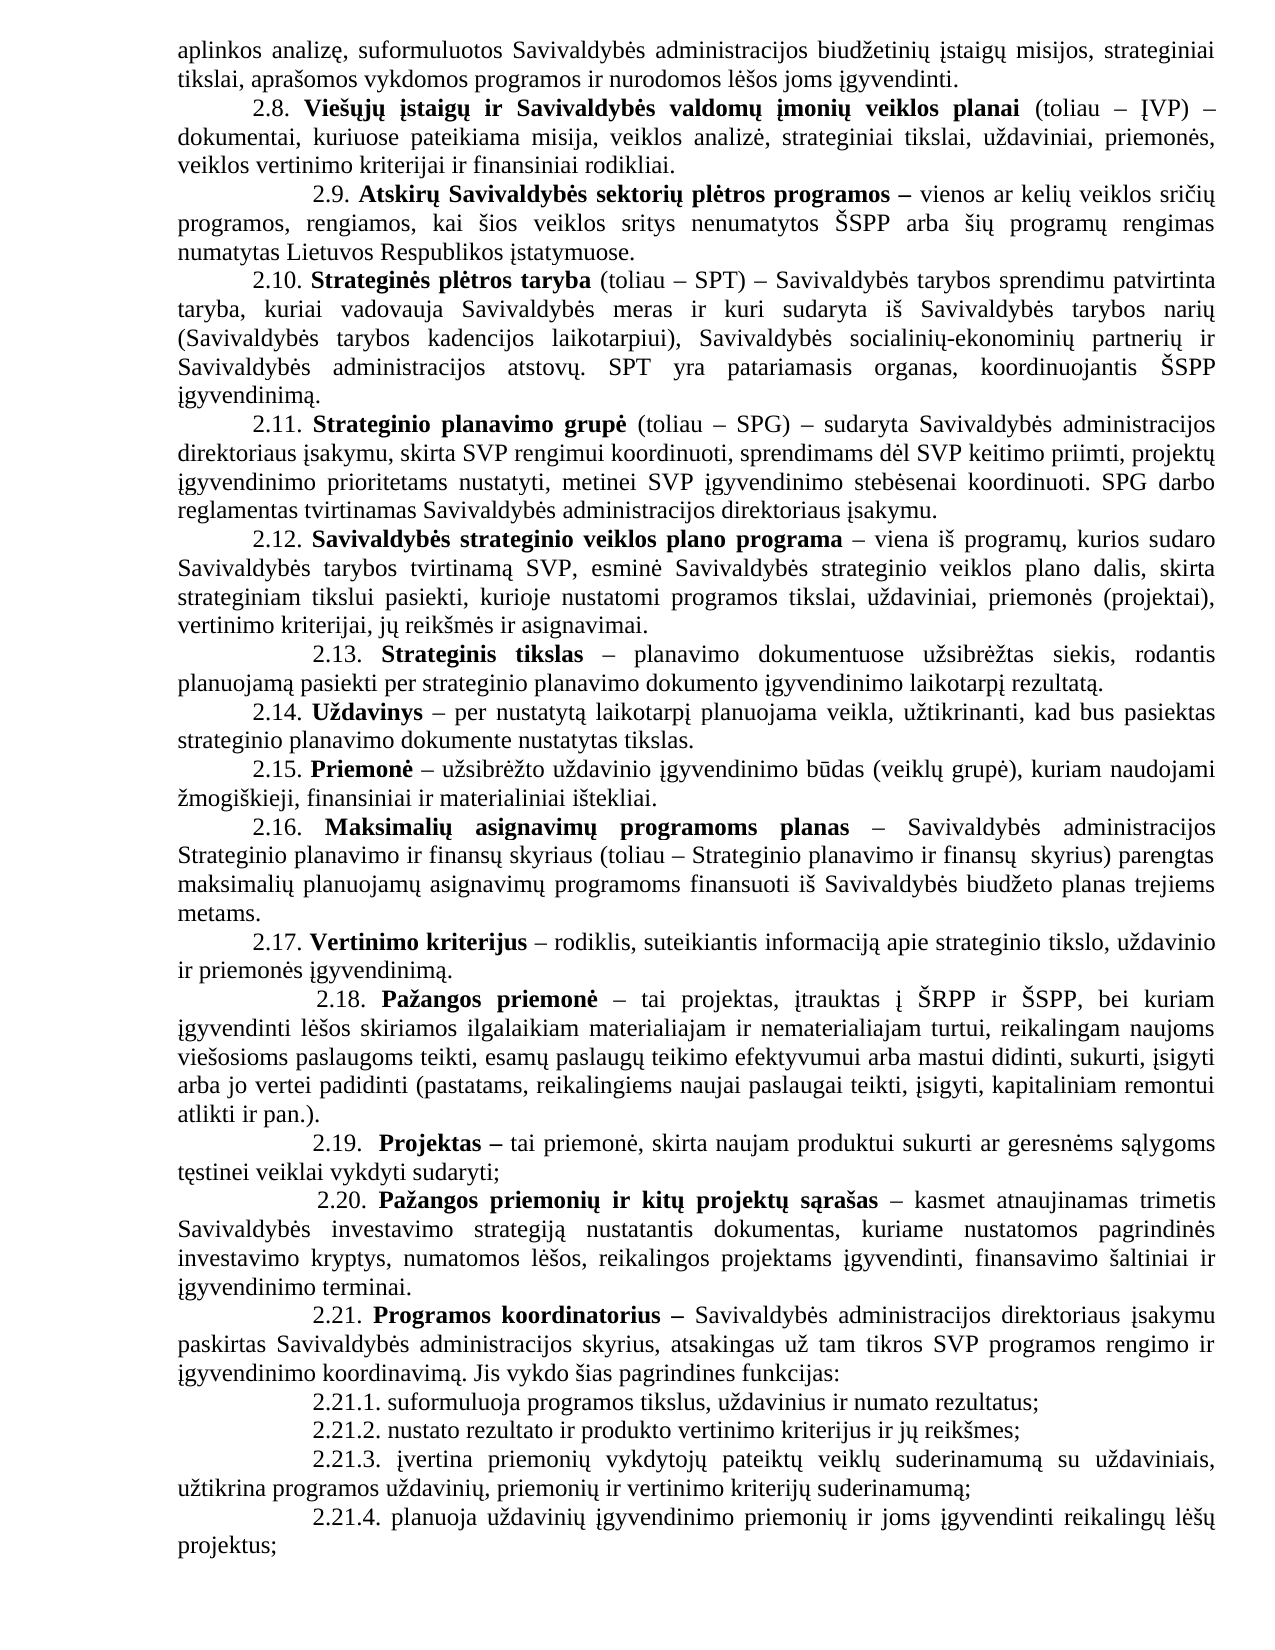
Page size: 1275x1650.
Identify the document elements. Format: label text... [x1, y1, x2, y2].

text 2.18. Pažangos priemonė – tai projektas, įtrauktas į ŠRPP ir ŠSPP, bei kuriam įgyvendinti lėšos skiriamos ilgalaikiam materialiajam ir nematerialiajam turtui, reikalingam naujoms viešosioms paslaugoms teikti, esamų paslaugų teikimo efektyvumui arba mastui didinti, sukurti, įsigyti arba jo vertei padidinti (pastatams, reikalingiems naujai paslaugai teikti, įsigyti, kapitaliniam remontui atlikti ir pan.). [177, 984, 1216, 1128]
text 2.16. Maksimalių asignavimų programoms planas – Savivaldybės administracijos Strateginio planavimo ir finansų skyriaus (toliau – Strateginio planavimo ir finansų skyrius) parengtas maksimalių planuojamų asignavimų programoms finansuoti iš Savivaldybės biudžeto planas trejiems metams. [177, 812, 1216, 927]
text 2.12. Savivaldybės strateginio veiklos plano programa – viena iš programų, kurios sudaro Savivaldybės tarybos tvirtinamą SVP, esminė Savivaldybės strateginio veiklos plano dalis, skirta strateginiam tikslui pasiekti, kurioje nustatomi programos tikslai, uždaviniai, priemonės (projektai), vertinimo kriterijai, jų reikšmės ir asignavimai. [177, 524, 1216, 639]
text 2.10. Strateginės plėtros taryba (toliau – SPT) – Savivaldybės tarybos sprendimu patvirtinta taryba, kuriai vadovauja Savivaldybės meras ir kuri sudaryta iš Savivaldybės tarybos narių (Savivaldybės tarybos kadencijos laikotarpiui), Savivaldybės socialinių-ekonominių partnerių ir Savivaldybės administracijos atstovų. SPT yra patariamasis organas, koordinuojantis ŠSPP įgyvendinimą. [177, 265, 1216, 409]
text 2.19. Projektas – tai priemonė, skirta naujam produktui sukurti ar geresnėms sąlygoms tęstinei veiklai vykdyti sudaryti; [177, 1128, 1216, 1185]
text aplinkos analizę, suformuluotos Savivaldybės administracijos biudžetinių įstaigų misijos, strateginiai tikslai, aprašomos vykdomos programos ir nurodomos lėšos joms įgyvendinti. [177, 35, 1216, 93]
text 2.21.4. planuoja uždavinių įgyvendinimo priemonių ir joms įgyvendinti reikalingų lėšų projektus; [177, 1502, 1216, 1559]
text 2.11. Strateginio planavimo grupė (toliau – SPG) – sudaryta Savivaldybės administracijos direktoriaus įsakymu, skirta SVP rengimui koordinuoti, sprendimams dėl SVP keitimo priimti, projektų įgyvendinimo prioritetams nustatyti, metinei SVP įgyvendinimo stebėsenai koordinuoti. SPG darbo reglamentas tvirtinamas Savivaldybės administracijos direktoriaus įsakymu. [177, 409, 1216, 524]
text 2.15. Priemonė – užsibrėžto uždavinio įgyvendinimo būdas (veiklų grupė), kuriam naudojami žmogiškieji, finansiniai ir materialiniai ištekliai. [177, 754, 1216, 812]
text 2.21.3. įvertina priemonių vykdytojų pateiktų veiklų suderinamumą su uždaviniais, užtikrina programos uždavinių, priemonių ir vertinimo kriterijų suderinamumą; [177, 1444, 1216, 1502]
text 2.14. Uždavinys – per nustatytą laikotarpį planuojama veikla, užtikrinanti, kad bus pasiektas strateginio planavimo dokumente nustatytas tikslas. [177, 697, 1216, 754]
text 2.21. Programos koordinatorius – Savivaldybės administracijos direktoriaus įsakymu paskirtas Savivaldybės administracijos skyrius, atsakingas už tam tikros SVP programos rengimo ir įgyvendinimo koordinavimą. Jis vykdo šias pagrindines funkcijas: [177, 1300, 1216, 1387]
text 2.8. Viešųjų įstaigų ir Savivaldybės valdomų įmonių veiklos planai (toliau – ĮVP) – dokumentai, kuriuose pateikiama misija, veiklos analizė, strateginiai tikslai, uždaviniai, priemonės, veiklos vertinimo kriterijai ir finansiniai rodikliai. [177, 93, 1216, 179]
text 2.21.1. suformuluoja programos tikslus, uždavinius ir numato rezultatus; [177, 1387, 1216, 1415]
text 2.21.2. nustato rezultato ir produkto vertinimo kriterijus ir jų reikšmes; [177, 1415, 1216, 1444]
text 2.20. Pažangos priemonių ir kitų projektų sąrašas – kasmet atnaujinamas trimetis Savivaldybės investavimo strategiją nustatantis dokumentas, kuriame nustatomos pagrindinės investavimo kryptys, numatomos lėšos, reikalingos projektams įgyvendinti, finansavimo šaltiniai ir įgyvendinimo terminai. [177, 1185, 1216, 1300]
text 2.9. Atskirų Savivaldybės sektorių plėtros programos – vienos ar kelių veiklos sričių programos, rengiamos, kai šios veiklos sritys nenumatytos ŠSPP arba šių programų rengimas numatytas Lietuvos Respublikos įstatymuose. [177, 179, 1216, 265]
text 2.13. Strateginis tikslas – planavimo dokumentuose užsibrėžtas siekis, rodantis planuojamą pasiekti per strateginio planavimo dokumento įgyvendinimo laikotarpį rezultatą. [177, 639, 1216, 697]
text 2.17. Vertinimo kriterijus – rodiklis, suteikiantis informaciją apie strateginio tikslo, uždavinio ir priemonės įgyvendinimą. [177, 927, 1216, 984]
